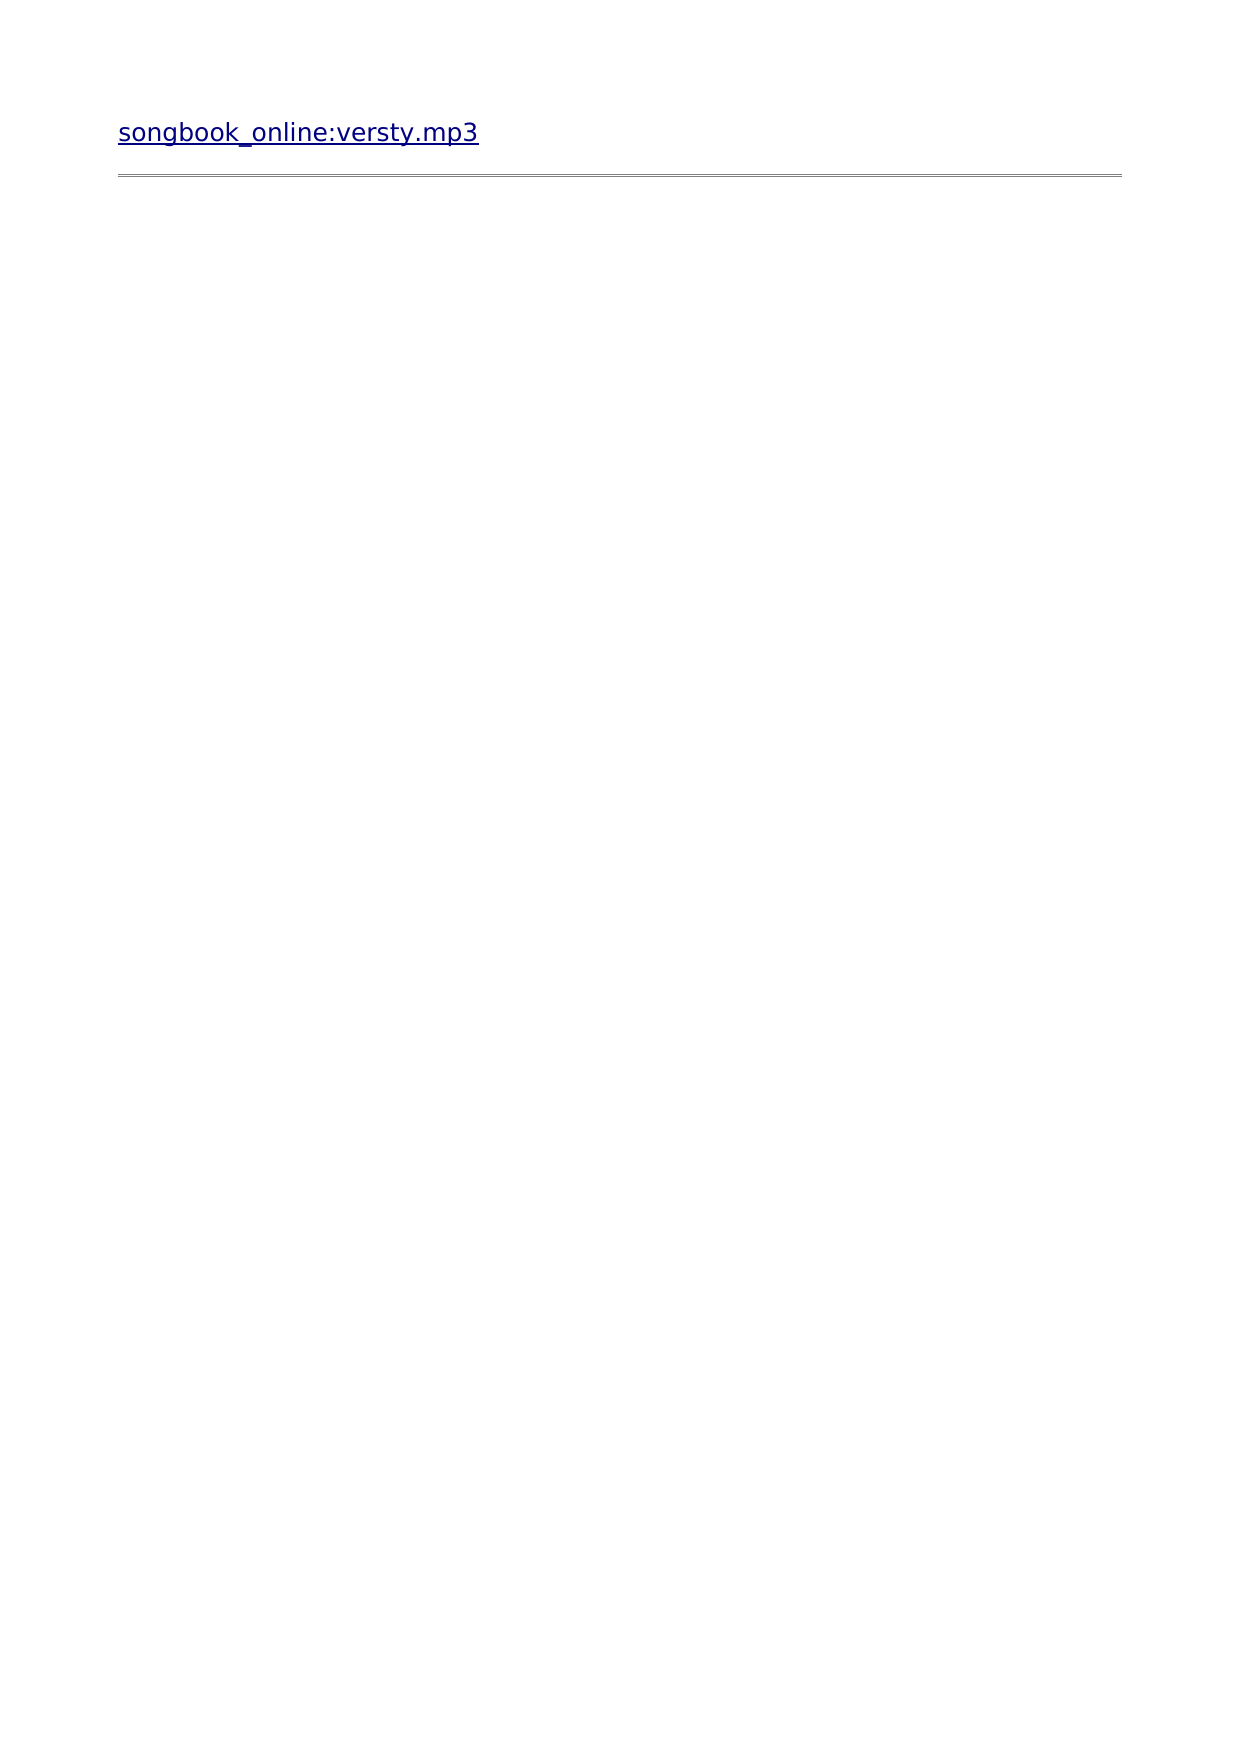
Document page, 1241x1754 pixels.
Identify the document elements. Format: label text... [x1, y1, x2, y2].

text songbook_online:versty.mp3 [118, 118, 1122, 147]
